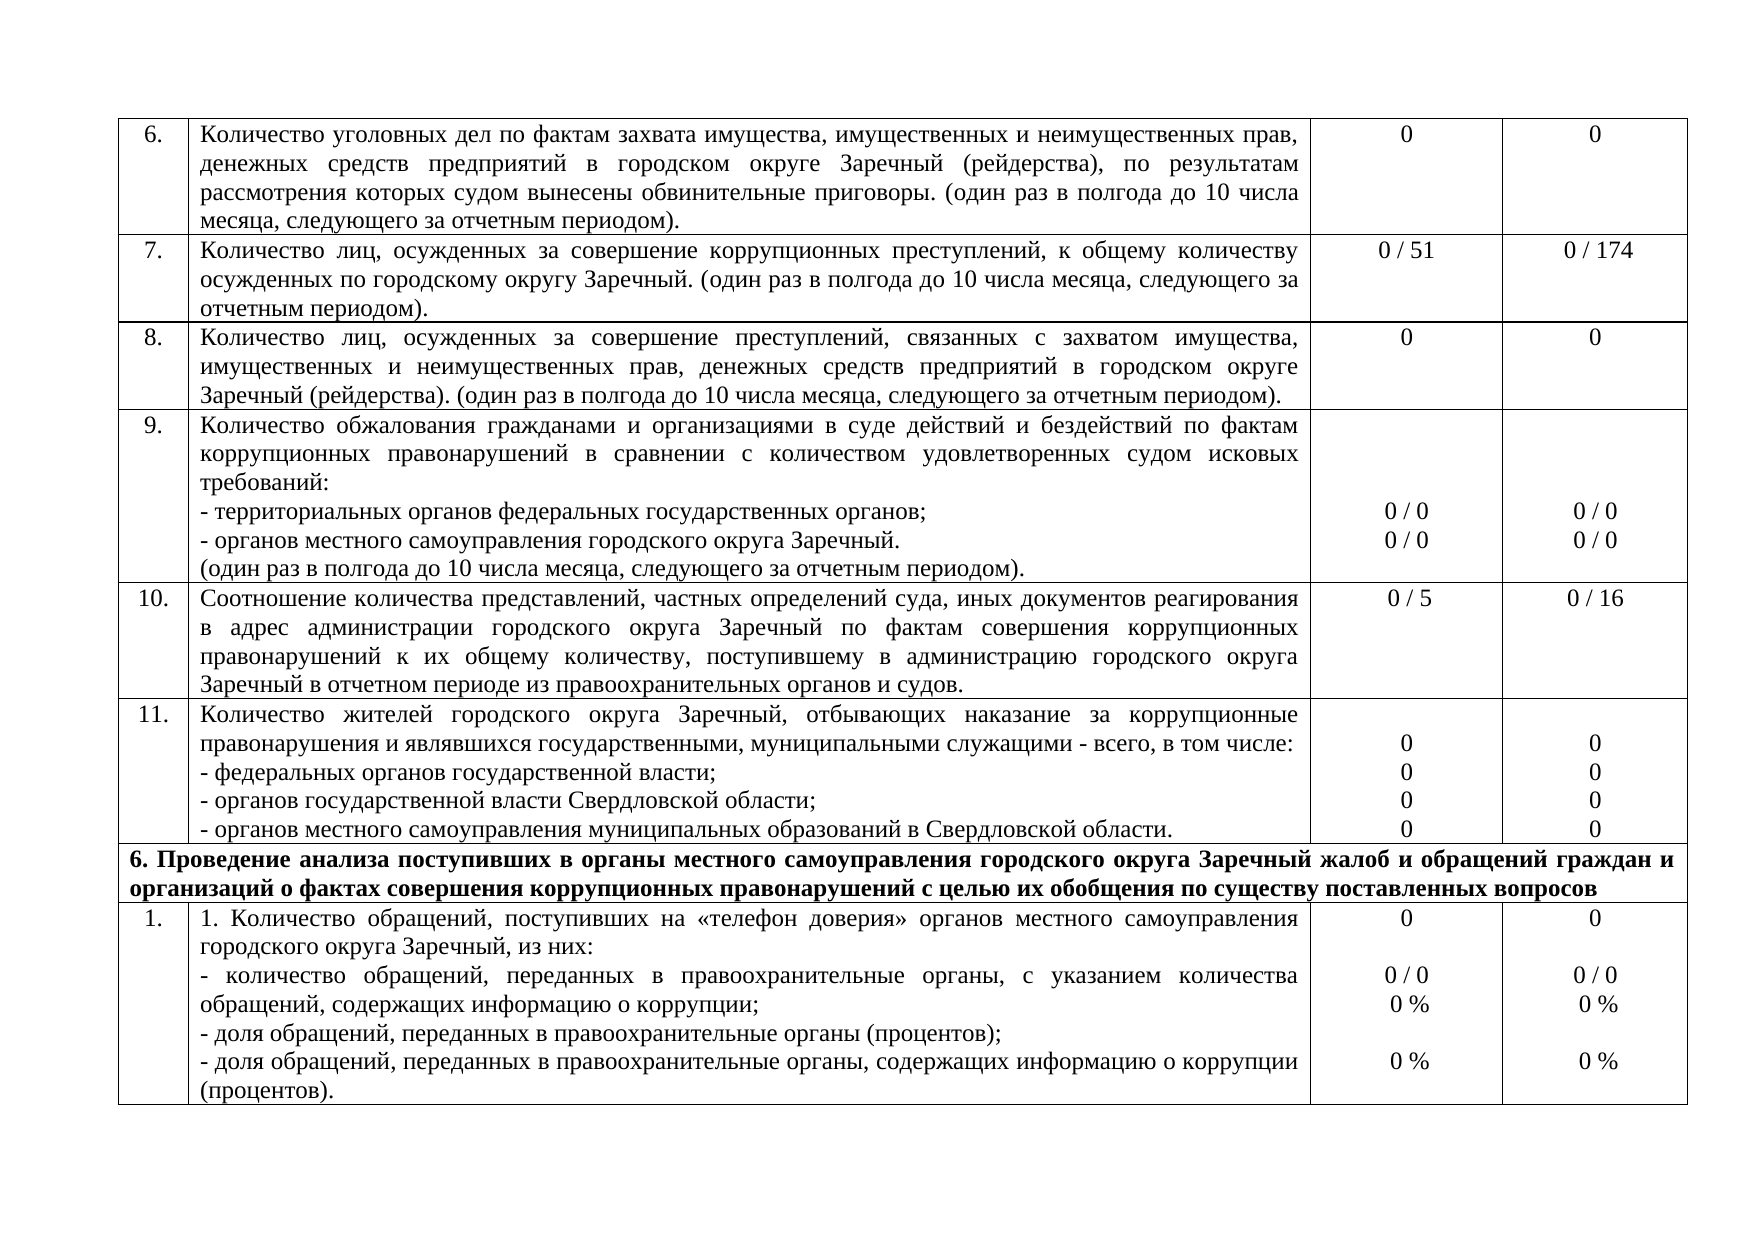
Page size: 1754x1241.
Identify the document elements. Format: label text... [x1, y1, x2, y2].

table_cell 11. [119, 699, 188, 843]
table_cell Соотношение количества представлений, частных определений суда, иных документов реагирования в адрес администрации городского округа Заречный по фактам совершения коррупционных правонарушений к их общему количеству, поступившему в администрацию городского округа Заречный в отчетном периоде из правоохранительных органов и судов. [189, 583, 1310, 698]
table_cell 6. [119, 119, 188, 234]
table_cell 0 0 / 0 0 % 0 % [1503, 903, 1687, 1104]
table_cell 0 [1311, 119, 1502, 234]
table_cell 8. [119, 323, 188, 409]
table_cell 0 0 0 0 [1503, 699, 1687, 843]
table_cell 9. [119, 410, 188, 582]
table_cell 1. [119, 903, 188, 1104]
table_cell 0 / 5 [1311, 583, 1502, 698]
table_cell 0 / 16 [1503, 583, 1687, 698]
table_cell 6. Проведение анализа поступивших в органы местного самоуправления городского округа Заречный жалоб и обращений граждан и организаций о фактах совершения коррупционных правонарушений с целью их обобщения по существу поставленных вопросов [119, 844, 1687, 902]
table_cell Количество обжалования гражданами и организациями в суде действий и бездействий по фактам коррупционных правонарушений в сравнении с количеством удовлетворенных судом исковых требований: - территориальных органов федеральных государственных органов; - органов местного самоуправления городского округа Заречный. (один раз в полгода до 10 числа месяца, следующего за отчетным периодом). [189, 410, 1310, 582]
table_cell 0 0 / 0 0 % 0 % [1311, 903, 1502, 1104]
table_cell 0 [1503, 323, 1687, 409]
table_cell Количество уголовных дел по фактам захвата имущества, имущественных и неимущественных прав, денежных средств предприятий в городском округе Заречный (рейдерства), по результатам рассмотрения которых судом вынесены обвинительные приговоры. (один раз в полгода до 10 числа месяца, следующего за отчетным периодом). [189, 119, 1310, 234]
table_cell 1. Количество обращений, поступивших на «телефон доверия» органов местного самоуправления городского округа Заречный, из них: - количество обращений, переданных в правоохранительные органы, с указанием количества обращений, содержащих информацию о коррупции; - доля обращений, переданных в правоохранительные органы (процентов); - доля обращений, переданных в правоохранительные органы, содержащих информацию о коррупции (процентов). [189, 903, 1310, 1104]
table_cell 10. [119, 583, 188, 698]
table_cell 0 / 0 0 / 0 [1503, 410, 1687, 582]
table_cell 7. [119, 235, 188, 321]
table_cell 0 / 0 0 / 0 [1311, 410, 1502, 582]
table_cell Количество лиц, осужденных за совершение преступлений, связанных с захватом имущества, имущественных и неимущественных прав, денежных средств предприятий в городском округе Заречный (рейдерства). (один раз в полгода до 10 числа месяца, следующего за отчетным периодом). [189, 323, 1310, 409]
table_cell 0 [1311, 323, 1502, 409]
table_cell 0 0 0 0 [1311, 699, 1502, 843]
table_cell 0 / 51 [1311, 235, 1502, 321]
table_cell Количество лиц, осужденных за совершение коррупционных преступлений, к общему количеству осужденных по городскому округу Заречный. (один раз в полгода до 10 числа месяца, следующего за отчетным периодом). [189, 235, 1310, 321]
table_cell Количество жителей городского округа Заречный, отбывающих наказание за коррупционные правонарушения и являвшихся государственными, муниципальными служащими - всего, в том числе: - федеральных органов государственной власти; - органов государственной власти Свердловской области; - органов местного самоуправления муниципальных образований в Свердловской области. [189, 699, 1310, 843]
table_cell 0 [1503, 119, 1687, 234]
table_cell 0 / 174 [1503, 235, 1687, 321]
